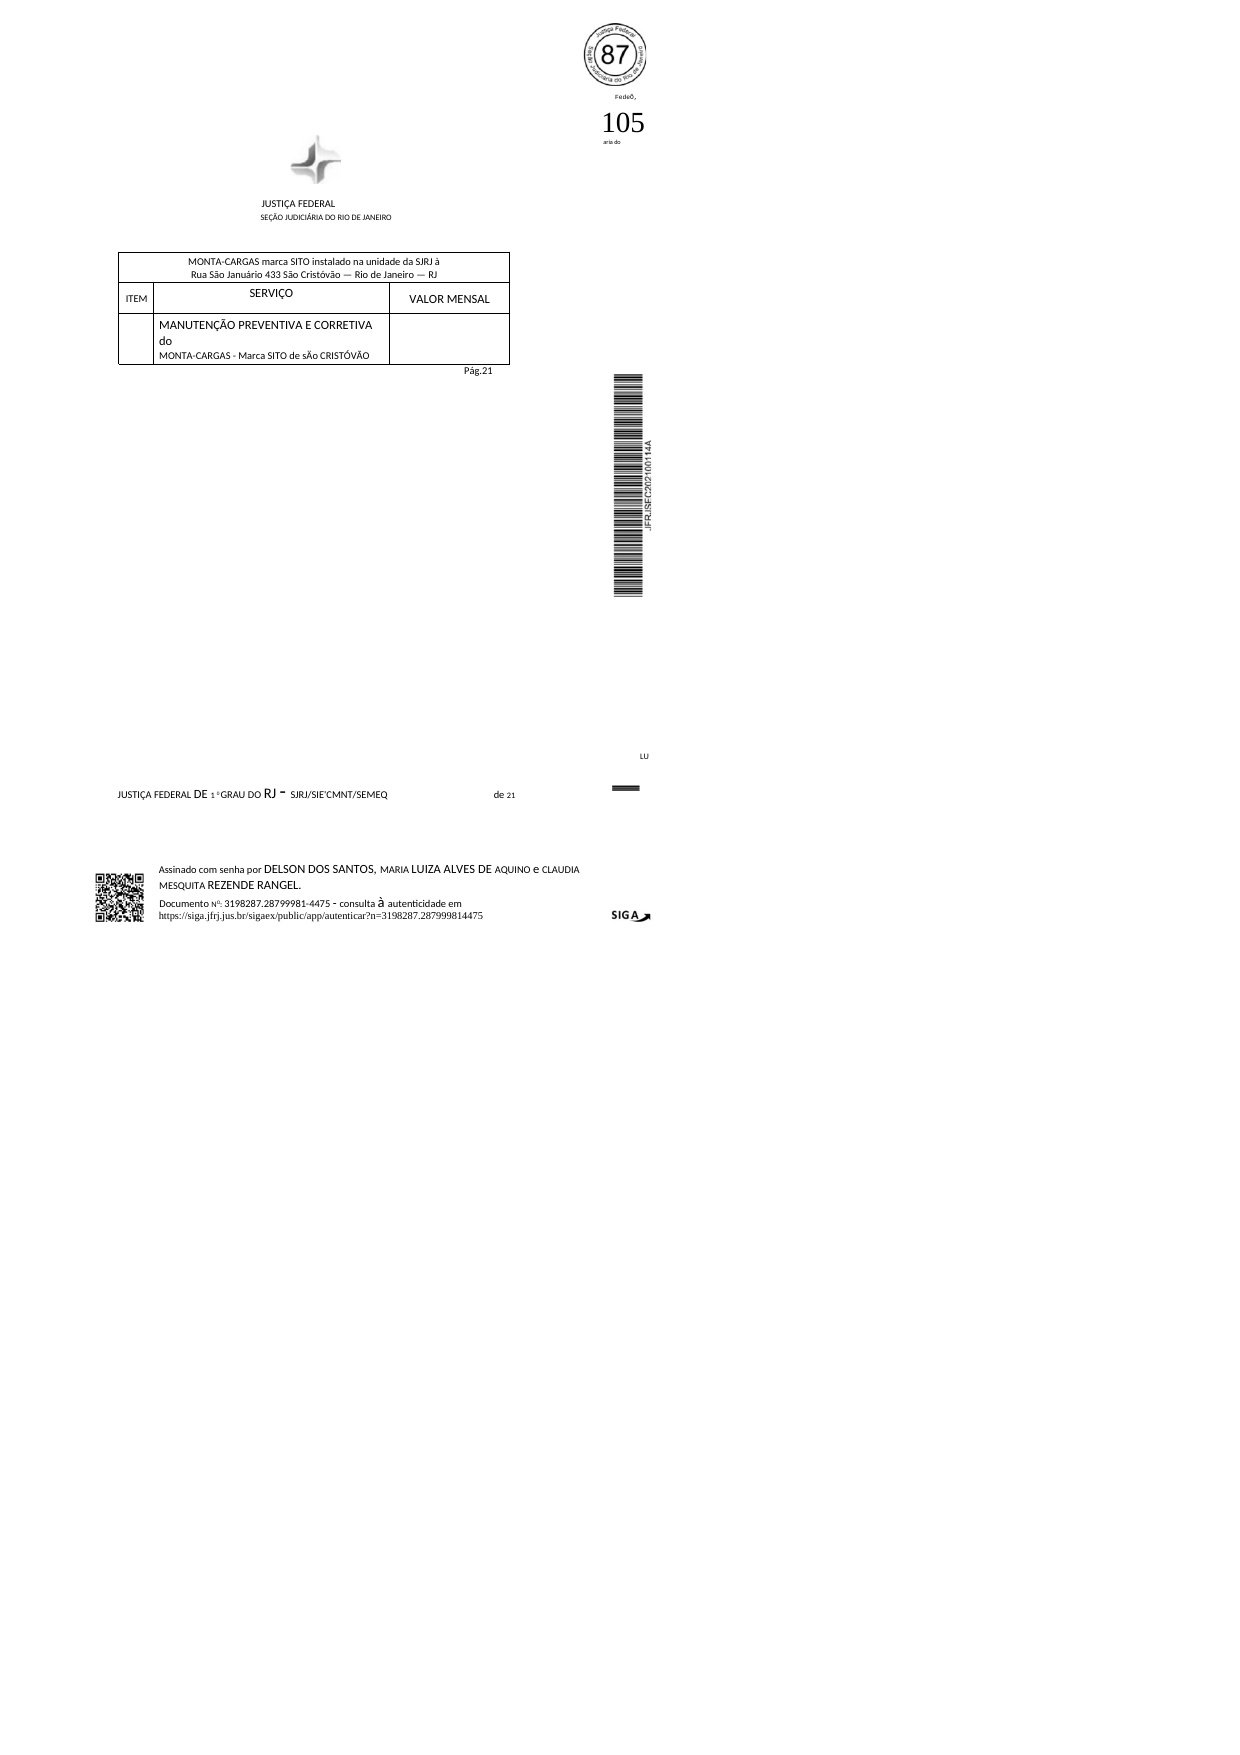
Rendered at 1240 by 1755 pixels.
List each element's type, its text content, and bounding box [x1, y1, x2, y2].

text SEÇÃO JUDICIÁRIA DO RIO DE JANEIRO [260, 212, 651, 222]
table_cell MANUTENÇÃO PREVENTIVA E CORRETIVA do MONTA-CARGAS - Marca SITO de sÄo CRISTÓVÃO [154, 314, 389, 364]
table_header MONTA-CARGAS marca SITO instalado na unidade da SJRJ à Rua São Januário 433 São Cristóvão — Rio de Janeiro — RJ [119, 253, 509, 282]
table_cell [390, 314, 509, 364]
table_cell [119, 314, 153, 364]
table_cell SERVIÇO [154, 283, 389, 313]
text Pág.21 [117, 364, 651, 597]
text JUSTIÇA FEDERAL [261, 198, 651, 210]
table_cell VALOR MENSAL [390, 283, 509, 313]
table_cell ITEM [119, 283, 153, 313]
